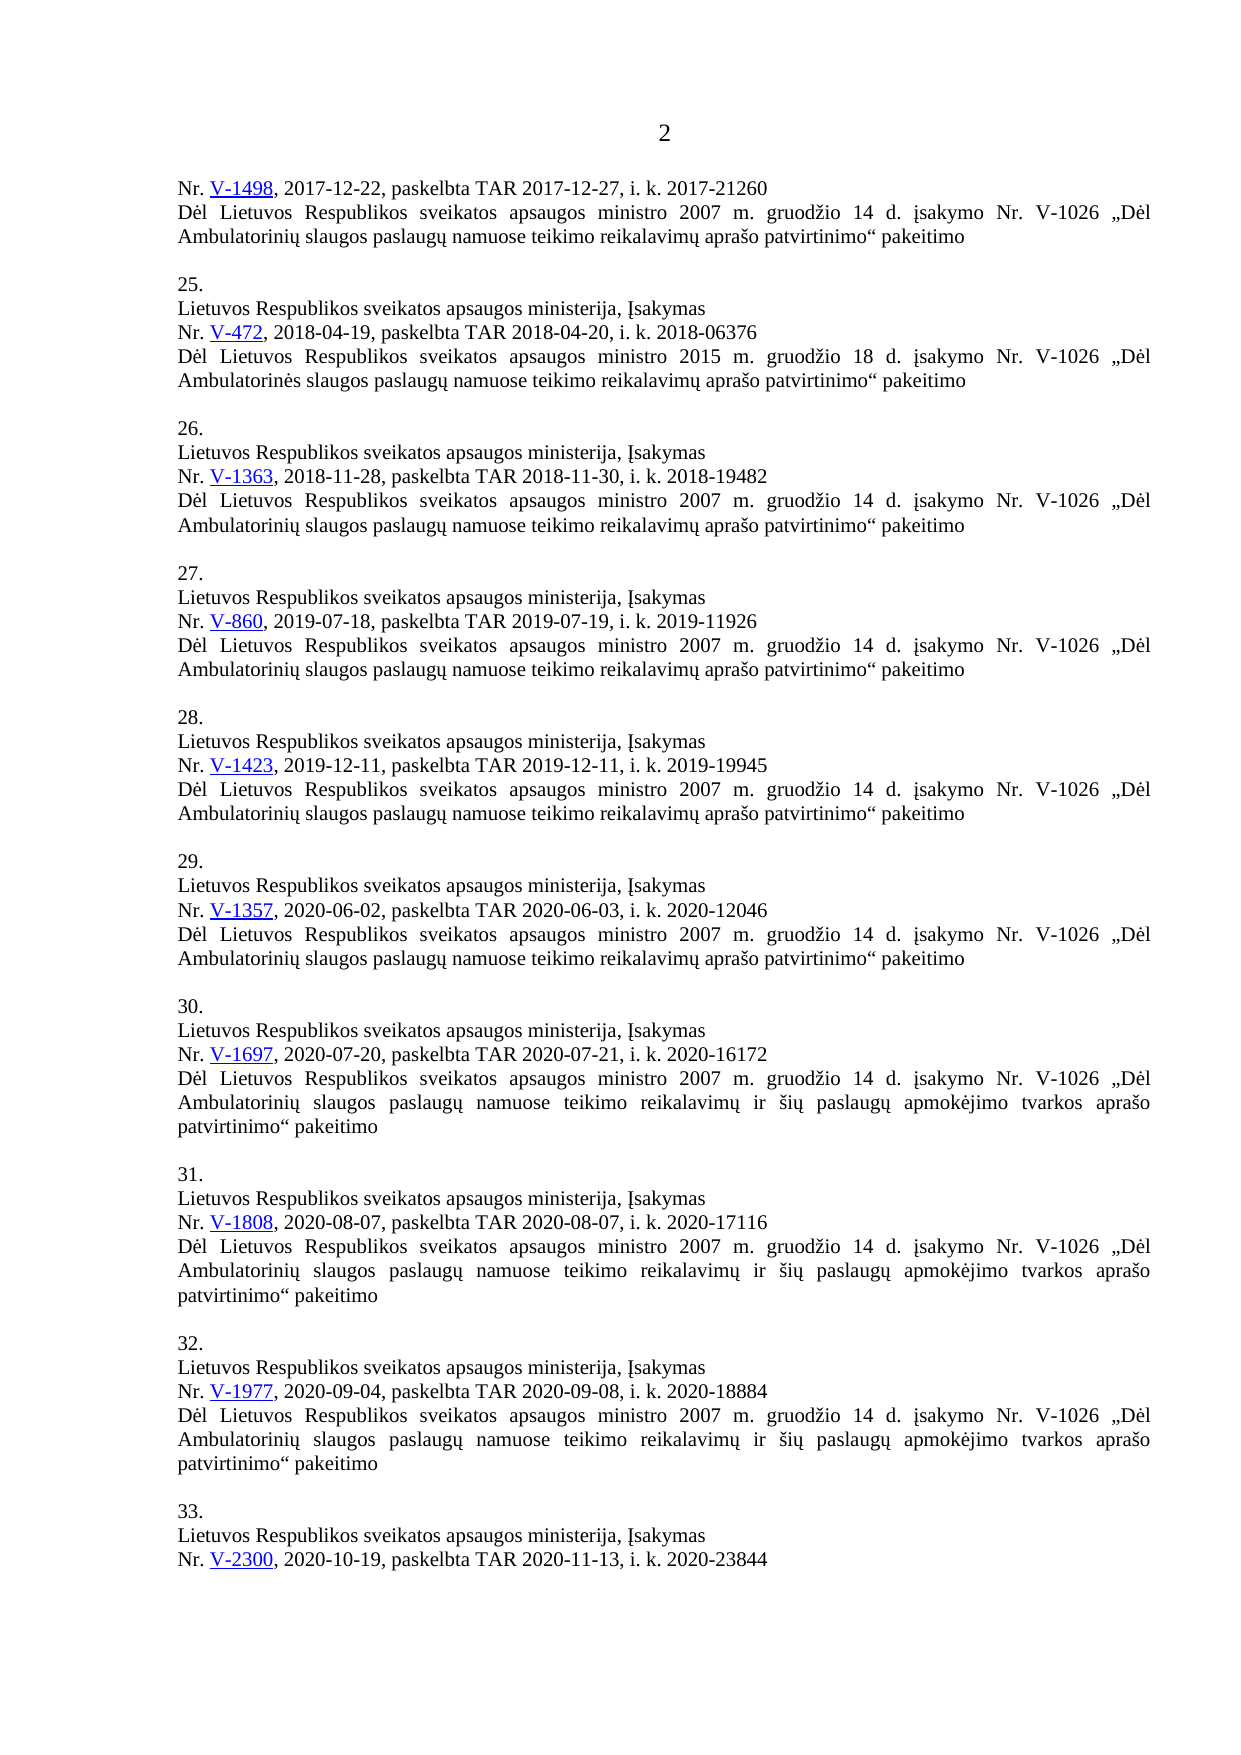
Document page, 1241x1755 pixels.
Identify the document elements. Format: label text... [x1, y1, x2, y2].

text 31. [177, 1162, 1152, 1186]
text Dėl Lietuvos Respublikos sveikatos apsaugos ministro 2007 m. gruodžio 14 d. įsakymo Nr. V-1026 „Dėl Ambulatorinių slaugos paslaugų namuose teikimo reikalavimų aprašo patvirtinimo“ pakeitimo [177, 922, 1152, 970]
text Dėl Lietuvos Respublikos sveikatos apsaugos ministro 2007 m. gruodžio 14 d. įsakymo Nr. V-1026 „Dėl Ambulatorinių slaugos paslaugų namuose teikimo reikalavimų ir šių paslaugų apmokėjimo tvarkos aprašo patvirtinimo“ pakeitimo [177, 1234, 1152, 1307]
text Lietuvos Respublikos sveikatos apsaugos ministerija, Įsakymas [177, 1355, 1152, 1379]
text Lietuvos Respublikos sveikatos apsaugos ministerija, Įsakymas [177, 873, 1152, 897]
text Dėl Lietuvos Respublikos sveikatos apsaugos ministro 2015 m. gruodžio 18 d. įsakymo Nr. V-1026 „Dėl Ambulatorinės slaugos paslaugų namuose teikimo reikalavimų aprašo patvirtinimo“ pakeitimo [177, 344, 1152, 392]
text 30. [177, 994, 1152, 1018]
text 25. [177, 272, 1152, 296]
text 32. [177, 1331, 1152, 1355]
text Nr. V-2300, 2020-10-19, paskelbta TAR 2020-11-13, i. k. 2020-23844 [177, 1547, 1152, 1571]
text Lietuvos Respublikos sveikatos apsaugos ministerija, Įsakymas [177, 1018, 1152, 1042]
text Nr. V-1498, 2017-12-22, paskelbta TAR 2017-12-27, i. k. 2017-21260 [177, 176, 1152, 200]
text Lietuvos Respublikos sveikatos apsaugos ministerija, Įsakymas [177, 729, 1152, 753]
text Nr. V-1977, 2020-09-04, paskelbta TAR 2020-09-08, i. k. 2020-18884 [177, 1379, 1152, 1403]
text Dėl Lietuvos Respublikos sveikatos apsaugos ministro 2007 m. gruodžio 14 d. įsakymo Nr. V-1026 „Dėl Ambulatorinių slaugos paslaugų namuose teikimo reikalavimų ir šių paslaugų apmokėjimo tvarkos aprašo patvirtinimo“ pakeitimo [177, 1066, 1152, 1138]
text Lietuvos Respublikos sveikatos apsaugos ministerija, Įsakymas [177, 585, 1152, 609]
text Nr. V-1423, 2019-12-11, paskelbta TAR 2019-12-11, i. k. 2019-19945 [177, 753, 1152, 777]
text Nr. V-472, 2018-04-19, paskelbta TAR 2018-04-20, i. k. 2018-06376 [177, 320, 1152, 344]
text 33. [177, 1499, 1152, 1523]
text 28. [177, 705, 1152, 729]
text Lietuvos Respublikos sveikatos apsaugos ministerija, Įsakymas [177, 1186, 1152, 1210]
text Nr. V-1363, 2018-11-28, paskelbta TAR 2018-11-30, i. k. 2018-19482 [177, 464, 1152, 488]
text Dėl Lietuvos Respublikos sveikatos apsaugos ministro 2007 m. gruodžio 14 d. įsakymo Nr. V-1026 „Dėl Ambulatorinių slaugos paslaugų namuose teikimo reikalavimų aprašo patvirtinimo“ pakeitimo [177, 200, 1152, 248]
text Lietuvos Respublikos sveikatos apsaugos ministerija, Įsakymas [177, 1523, 1152, 1547]
text Dėl Lietuvos Respublikos sveikatos apsaugos ministro 2007 m. gruodžio 14 d. įsakymo Nr. V-1026 „Dėl Ambulatorinių slaugos paslaugų namuose teikimo reikalavimų aprašo patvirtinimo“ pakeitimo [177, 633, 1152, 681]
text Lietuvos Respublikos sveikatos apsaugos ministerija, Įsakymas [177, 440, 1152, 464]
text Dėl Lietuvos Respublikos sveikatos apsaugos ministro 2007 m. gruodžio 14 d. įsakymo Nr. V-1026 „Dėl Ambulatorinių slaugos paslaugų namuose teikimo reikalavimų ir šių paslaugų apmokėjimo tvarkos aprašo patvirtinimo“ pakeitimo [177, 1403, 1152, 1475]
text Nr. V-1357, 2020-06-02, paskelbta TAR 2020-06-03, i. k. 2020-12046 [177, 897, 1152, 922]
text 29. [177, 849, 1152, 873]
text Nr. V-860, 2019-07-18, paskelbta TAR 2019-07-19, i. k. 2019-11926 [177, 609, 1152, 633]
text 27. [177, 561, 1152, 585]
text Dėl Lietuvos Respublikos sveikatos apsaugos ministro 2007 m. gruodžio 14 d. įsakymo Nr. V-1026 „Dėl Ambulatorinių slaugos paslaugų namuose teikimo reikalavimų aprašo patvirtinimo“ pakeitimo [177, 777, 1152, 825]
text Lietuvos Respublikos sveikatos apsaugos ministerija, Įsakymas [177, 296, 1152, 320]
text Dėl Lietuvos Respublikos sveikatos apsaugos ministro 2007 m. gruodžio 14 d. įsakymo Nr. V-1026 „Dėl Ambulatorinių slaugos paslaugų namuose teikimo reikalavimų aprašo patvirtinimo“ pakeitimo [177, 488, 1152, 537]
text Nr. V-1697, 2020-07-20, paskelbta TAR 2020-07-21, i. k. 2020-16172 [177, 1042, 1152, 1066]
text Nr. V-1808, 2020-08-07, paskelbta TAR 2020-08-07, i. k. 2020-17116 [177, 1210, 1152, 1234]
text 26. [177, 416, 1152, 440]
